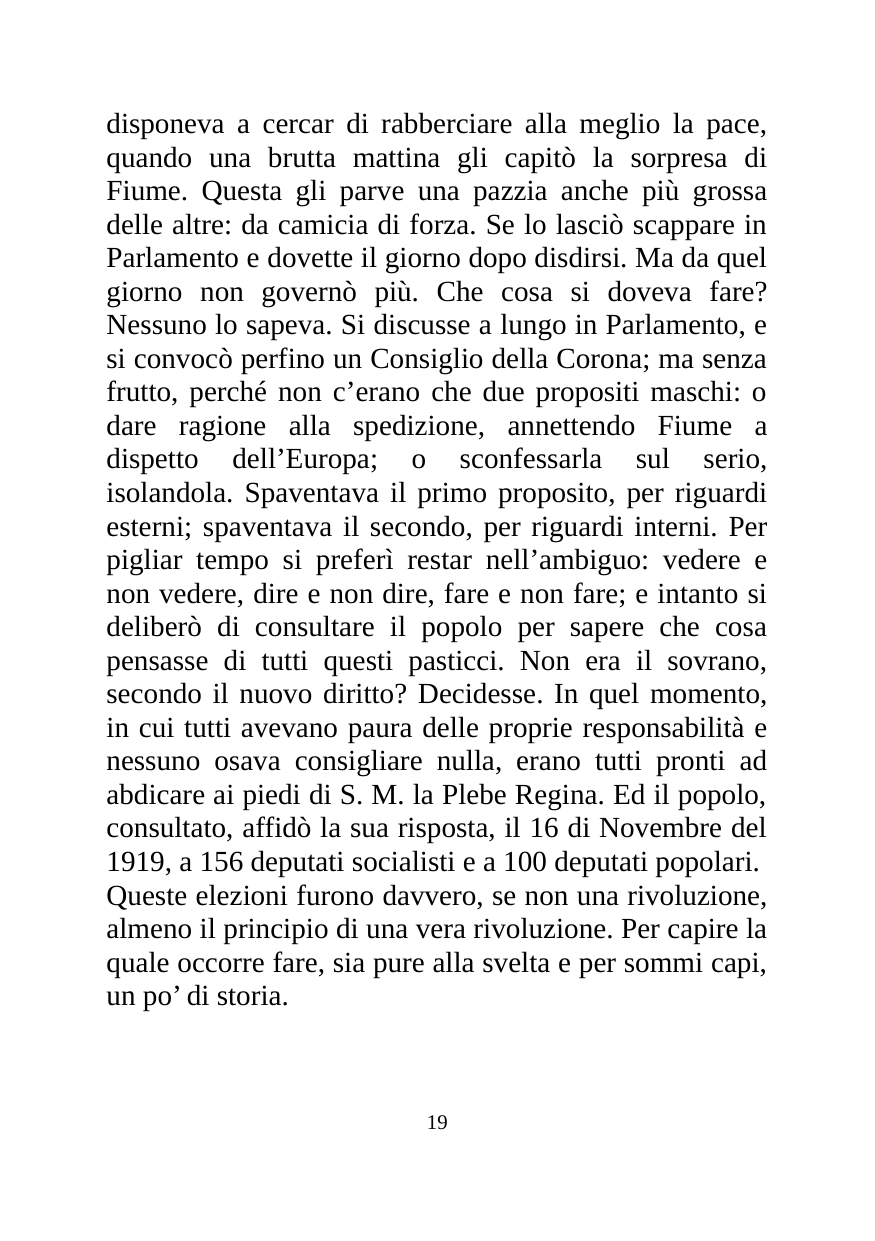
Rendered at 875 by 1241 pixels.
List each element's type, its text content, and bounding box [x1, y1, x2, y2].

text disponeva a cercar di rabberciare alla meglio la pace, quando una brutta mattina gli capitò la sorpresa di Fiume. Questa gli parve una pazzia anche più grossa delle altre: da camicia di forza. Se lo lasciò scappare in Parlamento e dovette il giorno dopo disdirsi. Ma da quel giorno non governò più. Che cosa si doveva fare? Nessuno lo sapeva. Si discusse a lungo in Parlamento, e si convocò perfino un Consiglio della Corona; ma senza frutto, perché non c’erano che due propositi maschi: o dare ragione alla spedizione, annettendo Fiume a dispetto dell’Europa; o sconfessarla sul serio, isolandola. Spaventava il primo proposito, per riguardi esterni; spaventava il secondo, per riguardi interni. Per pigliar tempo si preferì restar nell’ambiguo: vedere e non vedere, dire e non dire, fare e non fare; e intanto si deliberò di consultare il popolo per sapere che cosa pensasse di tutti questi pasticci. Non era il sovrano, secondo il nuovo diritto? Decidesse. In quel momento, in cui tutti avevano paura delle proprie responsabilità e nessuno osava consigliare nulla, erano tutti pronti ad abdicare ai piedi di S. M. la Plebe Regina. Ed il popolo, consultato, affidò la sua risposta, il 16 di Novembre del 1919, a 156 deputati socialisti e a 100 deputati popolari. [106, 106, 768, 878]
text Queste elezioni furono davvero, se non una rivoluzione, almeno il principio di una vera rivoluzione. Per capire la quale occorre fare, sia pure alla svelta e per sommi capi, un po’ di storia. [106, 878, 768, 1012]
